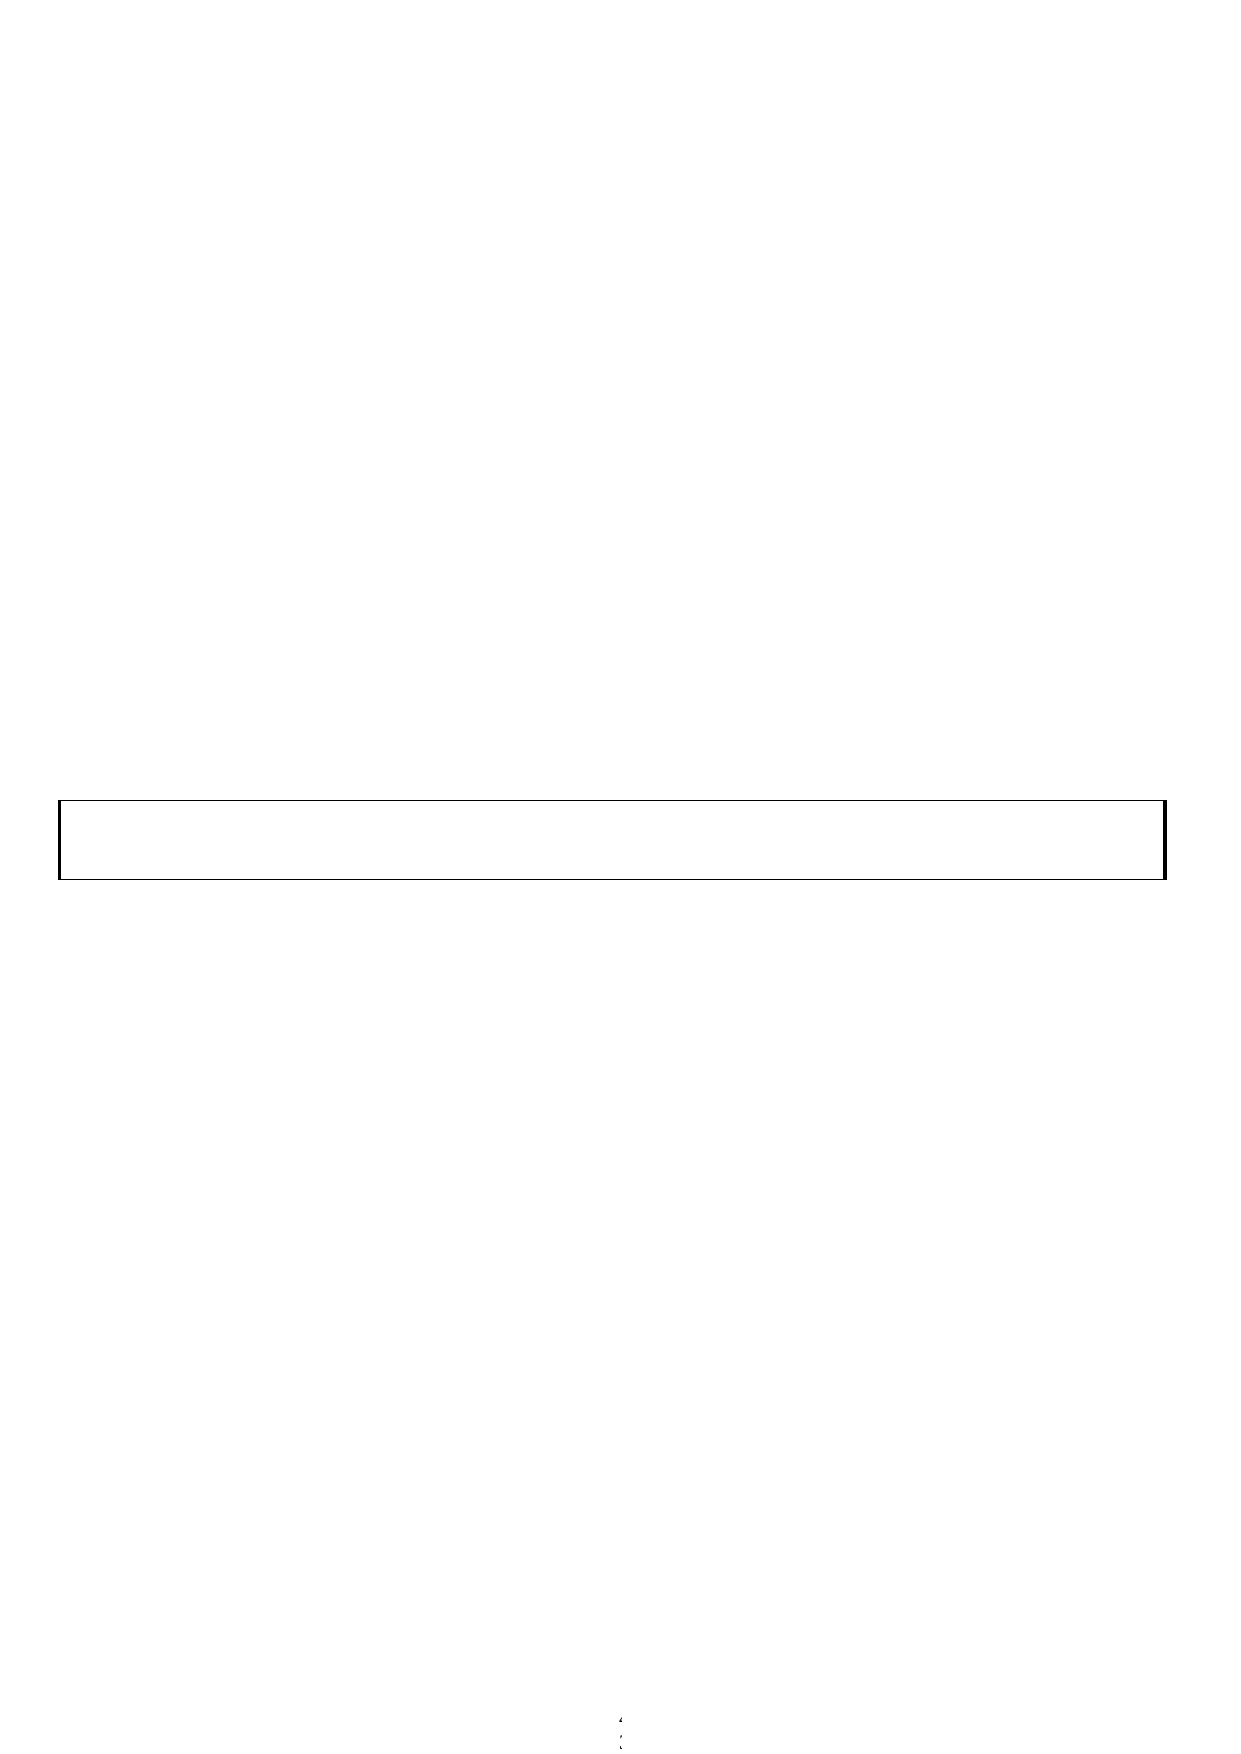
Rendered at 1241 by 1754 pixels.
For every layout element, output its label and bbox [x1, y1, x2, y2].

table_cell [61, 801, 1163, 879]
